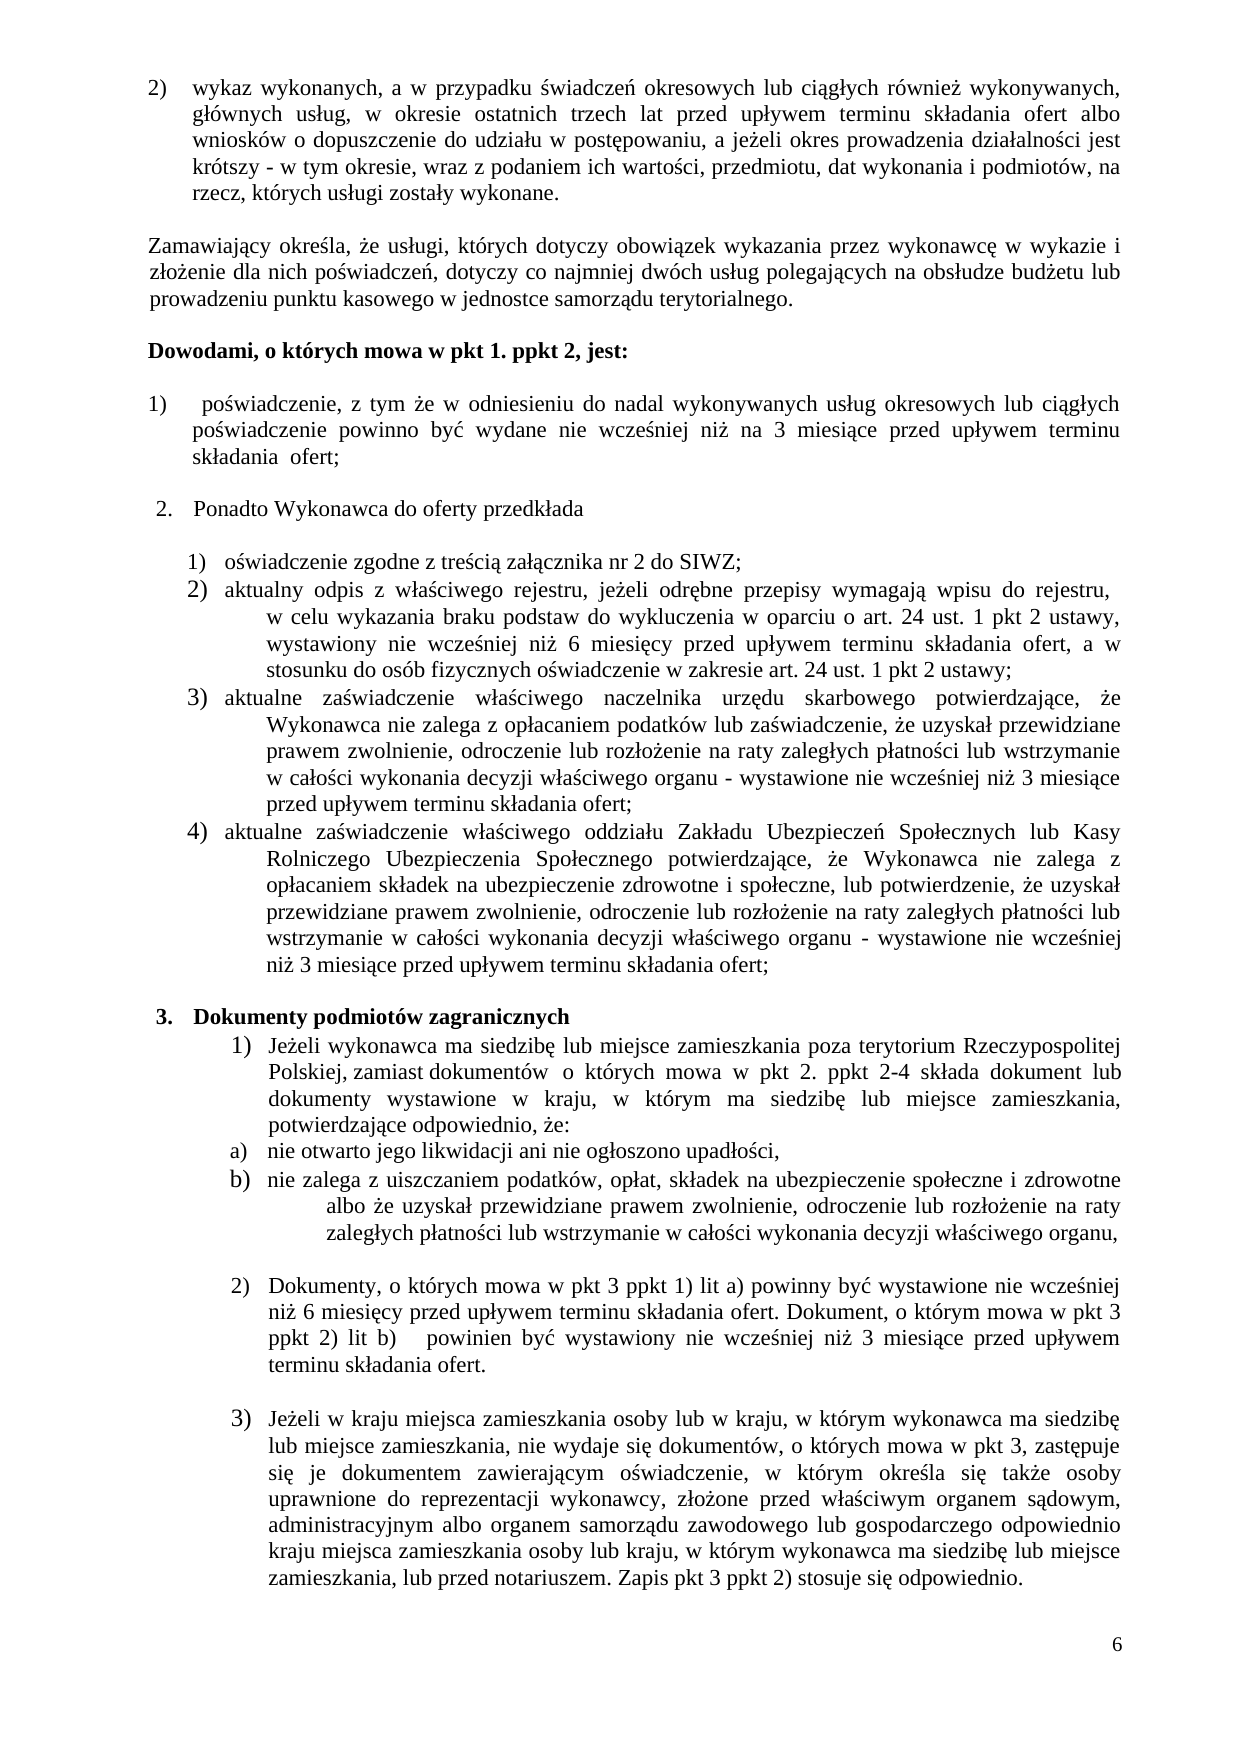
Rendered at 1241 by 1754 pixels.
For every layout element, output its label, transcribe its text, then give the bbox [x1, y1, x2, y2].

list Jeżeli wykonawca ma siedzibę lub miejsce zamieszkania poza terytorium Rzeczypospolitej Polskiej, zamiast dokumentów o których mowa w pkt 2. ppkt 2-4 składa dokument lub dokumenty wystawione w kraju, w którym ma siedzibę lub miejsce zamieszkania, potwierdzające odpowiednio, że: [231, 1030, 1122, 1137]
list aktualny odpis z właściwego rejestru, jeżeli odrębne przepisy wymagają wpisu do rejestru, w celu wykazania braku podstaw do wykluczenia w oparciu o art. 24 ust. 1 pkt 2 ustawy, wystawiony nie wcześniej niż 6 miesięcy przed upływem terminu składania ofert, a w stosunku do osób fizycznych oświadczenie w zakresie art. 24 ust. 1 pkt 2 ustawy; [187, 574, 1122, 682]
text Dowodami, o których mowa w pkt 1. ppkt 2, jest: [148, 337, 1122, 364]
text 1) poświadczenie, z tym że w odniesieniu do nadal wykonywanych usług okresowych lub ciągłych poświadczenie powinno być wydane nie wcześniej niż na 3 miesiące przed upływem terminu składania ofert; [148, 390, 1122, 469]
list Jeżeli w kraju miejsca zamieszkania osoby lub w kraju, w którym wykonawca ma siedzibę lub miejsce zamieszkania, nie wydaje się dokumentów, o których mowa w pkt 3, zastępuje się je dokumentem zawierającym oświadczenie, w którym określa się także osoby uprawnione do reprezentacji wykonawcy, złożone przed właściwym organem sądowym, administracyjnym albo organem samorządu zawodowego lub gospodarczego odpowiednio kraju miejsca zamieszkania osoby lub kraju, w którym wykonawca ma siedzibę lub miejsce zamieszkania, lub przed notariuszem. Zapis pkt 3 ppkt 2) stosuje się odpowiednio. [231, 1403, 1122, 1590]
text Zamawiający określa, że usługi, których dotyczy obowiązek wykazania przez wykonawcę w wykazie i złożenie dla nich poświadczeń, dotyczy co najmniej dwóch usług polegających na obsłudze budżetu lub prowadzeniu punktu kasowego w jednostce samorządu terytorialnego. [148, 232, 1122, 311]
list Dokumenty podmiotów zagranicznych [156, 1003, 1122, 1030]
list Ponadto Wykonawca do oferty przedkłada [156, 495, 1122, 522]
list nie otwarto jego likwidacji ani nie ogłoszono upadłości, [229, 1137, 1122, 1164]
list aktualne zaświadczenie właściwego oddziału Zakładu Ubezpieczeń Społecznych lub Kasy Rolniczego Ubezpieczenia Społecznego potwierdzające, że Wykonawca nie zalega z opłacaniem składek na ubezpieczenie zdrowotne i społeczne, lub potwierdzenie, że uzyskał przewidziane prawem zwolnienie, odroczenie lub rozłożenie na raty zaległych płatności lub wstrzymanie w całości wykonania decyzji właściwego organu - wystawione nie wcześniej niż 3 miesiące przed upływem terminu składania ofert; [187, 816, 1122, 977]
list Dokumenty, o których mowa w pkt 3 ppkt 1) lit a) powinny być wystawione nie wcześniej niż 6 miesięcy przed upływem terminu składania ofert. Dokument, o którym mowa w pkt 3 ppkt 2) lit b) powinien być wystawiony nie wcześniej niż 3 miesiące przed upływem terminu składania ofert. [231, 1272, 1122, 1377]
list nie zalega z uiszczaniem podatków, opłat, składek na ubezpieczenie społeczne i zdrowotne albo że uzyskał przewidziane prawem zwolnienie, odroczenie lub rozłożenie na raty zaległych płatności lub wstrzymanie w całości wykonania decyzji właściwego organu, [229, 1164, 1122, 1245]
text 2) wykaz wykonanych, a w przypadku świadczeń okresowych lub ciągłych również wykonywanych, głównych usług, w okresie ostatnich trzech lat przed upływem terminu składania ofert albo wniosków o dopuszczenie do udziału w postępowaniu, a jeżeli okres prowadzenia działalności jest krótszy - w tym okresie, wraz z podaniem ich wartości, przedmiotu, dat wykonania i podmiotów, na rzecz, których usługi zostały wykonane. [148, 74, 1122, 206]
list oświadczenie zgodne z treścią załącznika nr 2 do SIWZ; [187, 548, 1122, 574]
list aktualne zaświadczenie właściwego naczelnika urzędu skarbowego potwierdzające, że Wykonawca nie zalega z opłacaniem podatków lub zaświadczenie, że uzyskał przewidziane prawem zwolnienie, odroczenie lub rozłożenie na raty zaległych płatności lub wstrzymanie w całości wykonania decyzji właściwego organu - wystawione nie wcześniej niż 3 miesiące przed upływem terminu składania ofert; [187, 682, 1122, 816]
